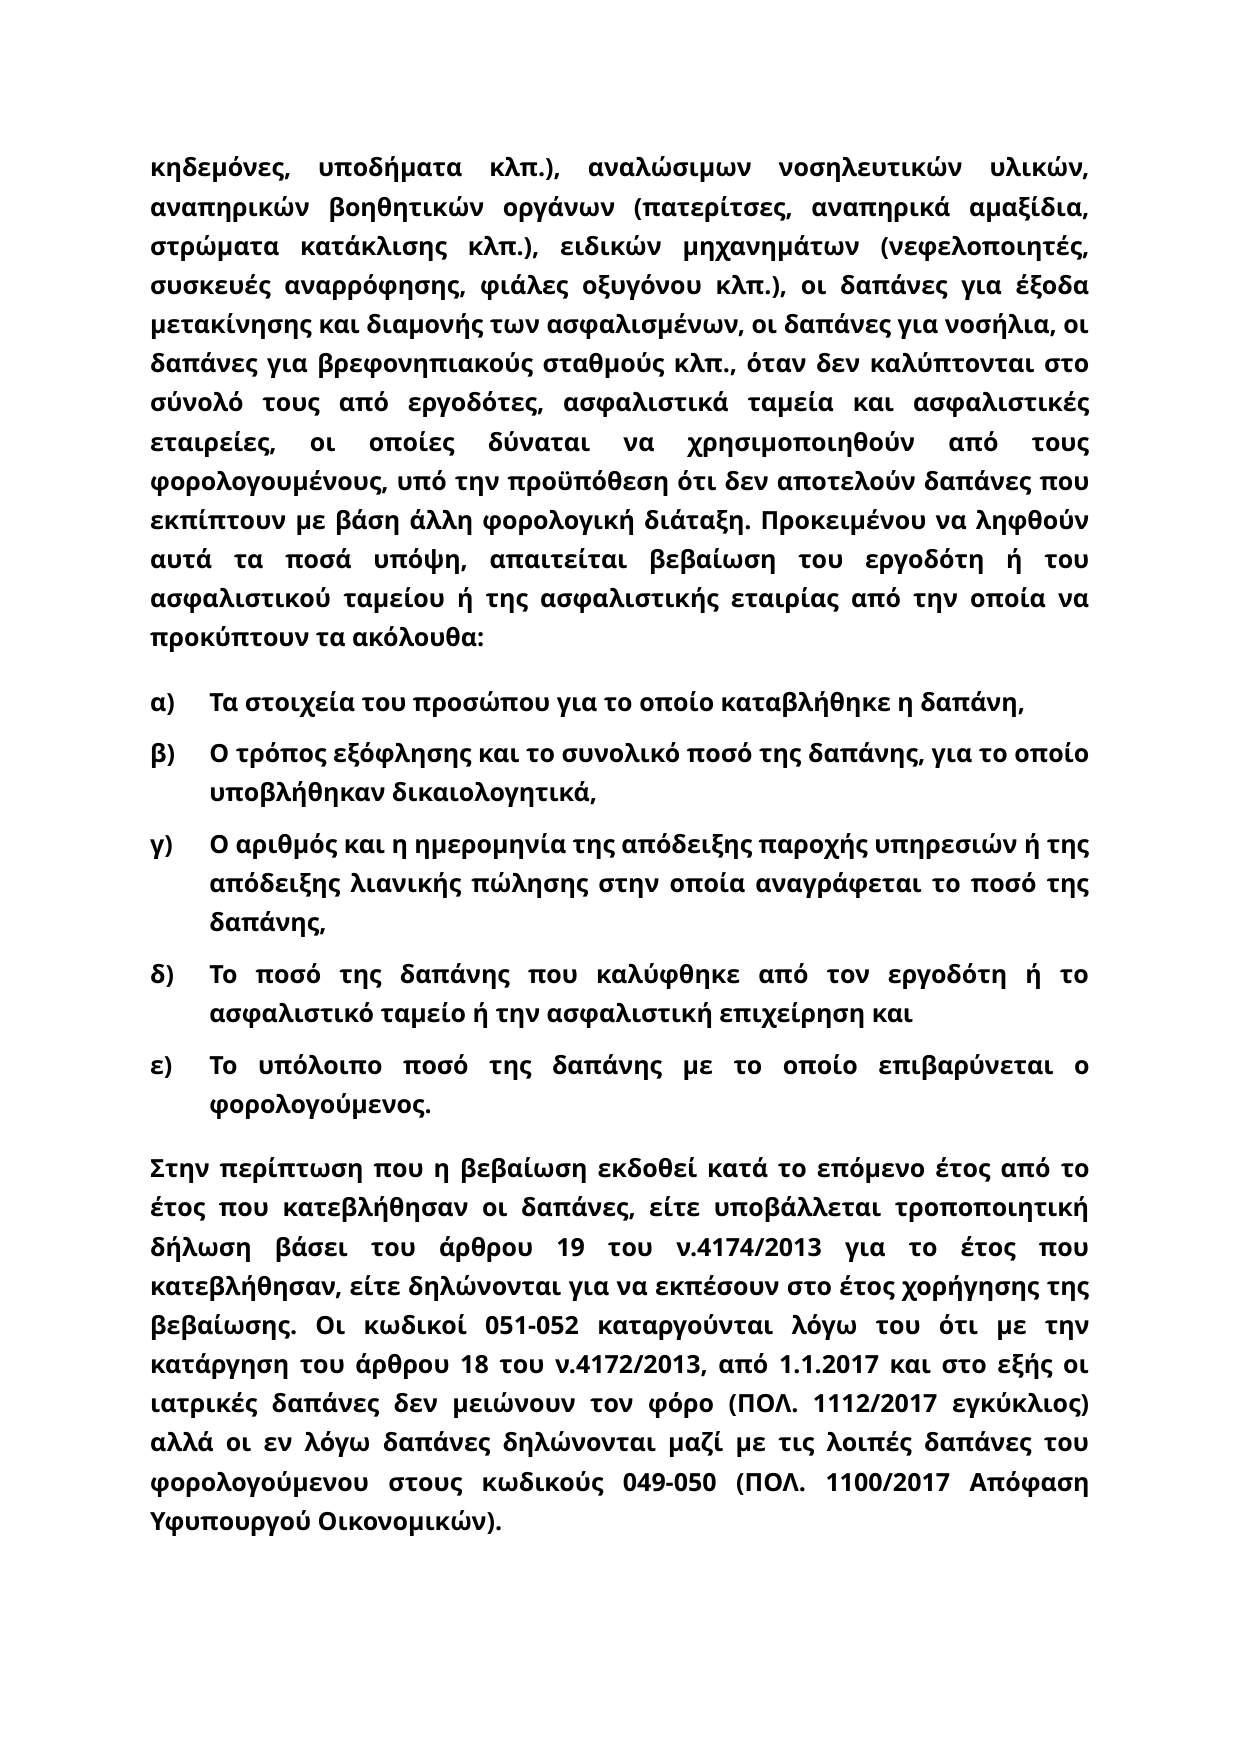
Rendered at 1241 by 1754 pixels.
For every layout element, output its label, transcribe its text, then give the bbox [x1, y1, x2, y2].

list γ) Ο αριθμός και η ημερομηνία της απόδειξης παροχής υπηρεσιών ή της απόδειξης λιανικής πώλησης στην οποία αναγράφεται το ποσό της δαπάνης, [150, 827, 1090, 939]
list β) Ο τρόπος εξόφλησης και το συνολικό ποσό της δαπάνης, για το οποίο υποβλήθηκαν δικαιολογητικά, [150, 736, 1090, 809]
text Στην περίπτωση που η βεβαίωση εκδοθεί κατά το επόμενο έτος από το έτος που κατεβλήθησαν οι δαπάνες, είτε υποβάλλεται τροποποιητική δήλωση βάσει του άρθρου 19 του ν.4174/2013 για το έτος που κατεβλήθησαν, είτε δηλώνονται για να εκπέσουν στο έτος χορήγησης της βεβαίωσης. Οι κωδικοί 051-052 καταργούνται λόγω του ότι με την κατάργηση του άρθρου 18 του ν.4172/2013, από 1.1.2017 και στο εξής οι ιατρικές δαπάνες δεν μειώνουν τον φόρο (ΠΟΛ. 1112/2017 εγκύκλιος) αλλά οι εν λόγω δαπάνες δηλώνονται μαζί με τις λοιπές δαπάνες του φορολογούμενου στους κωδικούς 049-050 (ΠΟΛ. 1100/2017 Απόφαση Υφυπουργού Οικονομικών). [150, 1151, 1090, 1537]
list ε) Το υπόλοιπο ποσό της δαπάνης με το οποίο επιβαρύνεται ο φορολογούμενος. [150, 1047, 1090, 1121]
list δ) Το ποσό της δαπάνης που καλύφθηκε από τον εργοδότη ή το ασφαλιστικό ταμείο ή την ασφαλιστική επιχείρηση και [150, 957, 1090, 1030]
text κηδεμόνες, υποδήματα κλπ.), αναλώσιμων νοσηλευτικών υλικών, αναπηρικών βοηθητικών οργάνων (πατερίτσες, αναπηρικά αμαξίδια, στρώματα κατάκλισης κλπ.), ειδικών μηχανημάτων (νεφελοποιητές, συσκευές αναρρόφησης, φιάλες οξυγόνου κλπ.), οι δαπάνες για έξοδα μετακίνησης και διαμονής των ασφαλισμένων, οι δαπάνες για νοσήλια, οι δαπάνες για βρεφονηπιακούς σταθμούς κλπ., όταν δεν καλύπτονται στο σύνολό τους από εργοδότες, ασφαλιστικά ταμεία και ασφαλιστικές εταιρείες, οι οποίες δύναται να χρησιμοποιηθούν από τους φορολογουμένους, υπό την προϋπόθεση ότι δεν αποτελούν δαπάνες που εκπίπτουν με βάση άλλη φορολογική διάταξη. Προκειμένου να ληφθούν αυτά τα ποσά υπόψη, απαιτείται βεβαίωση του εργοδότη ή του ασφαλιστικού ταμείου ή της ασφαλιστικής εταιρίας από την οποία να προκύπτουν τα ακόλουθα: [150, 150, 1090, 654]
list α) Τα στοιχεία του προσώπου για το οποίο καταβλήθηκε η δαπάνη, [150, 684, 1090, 718]
